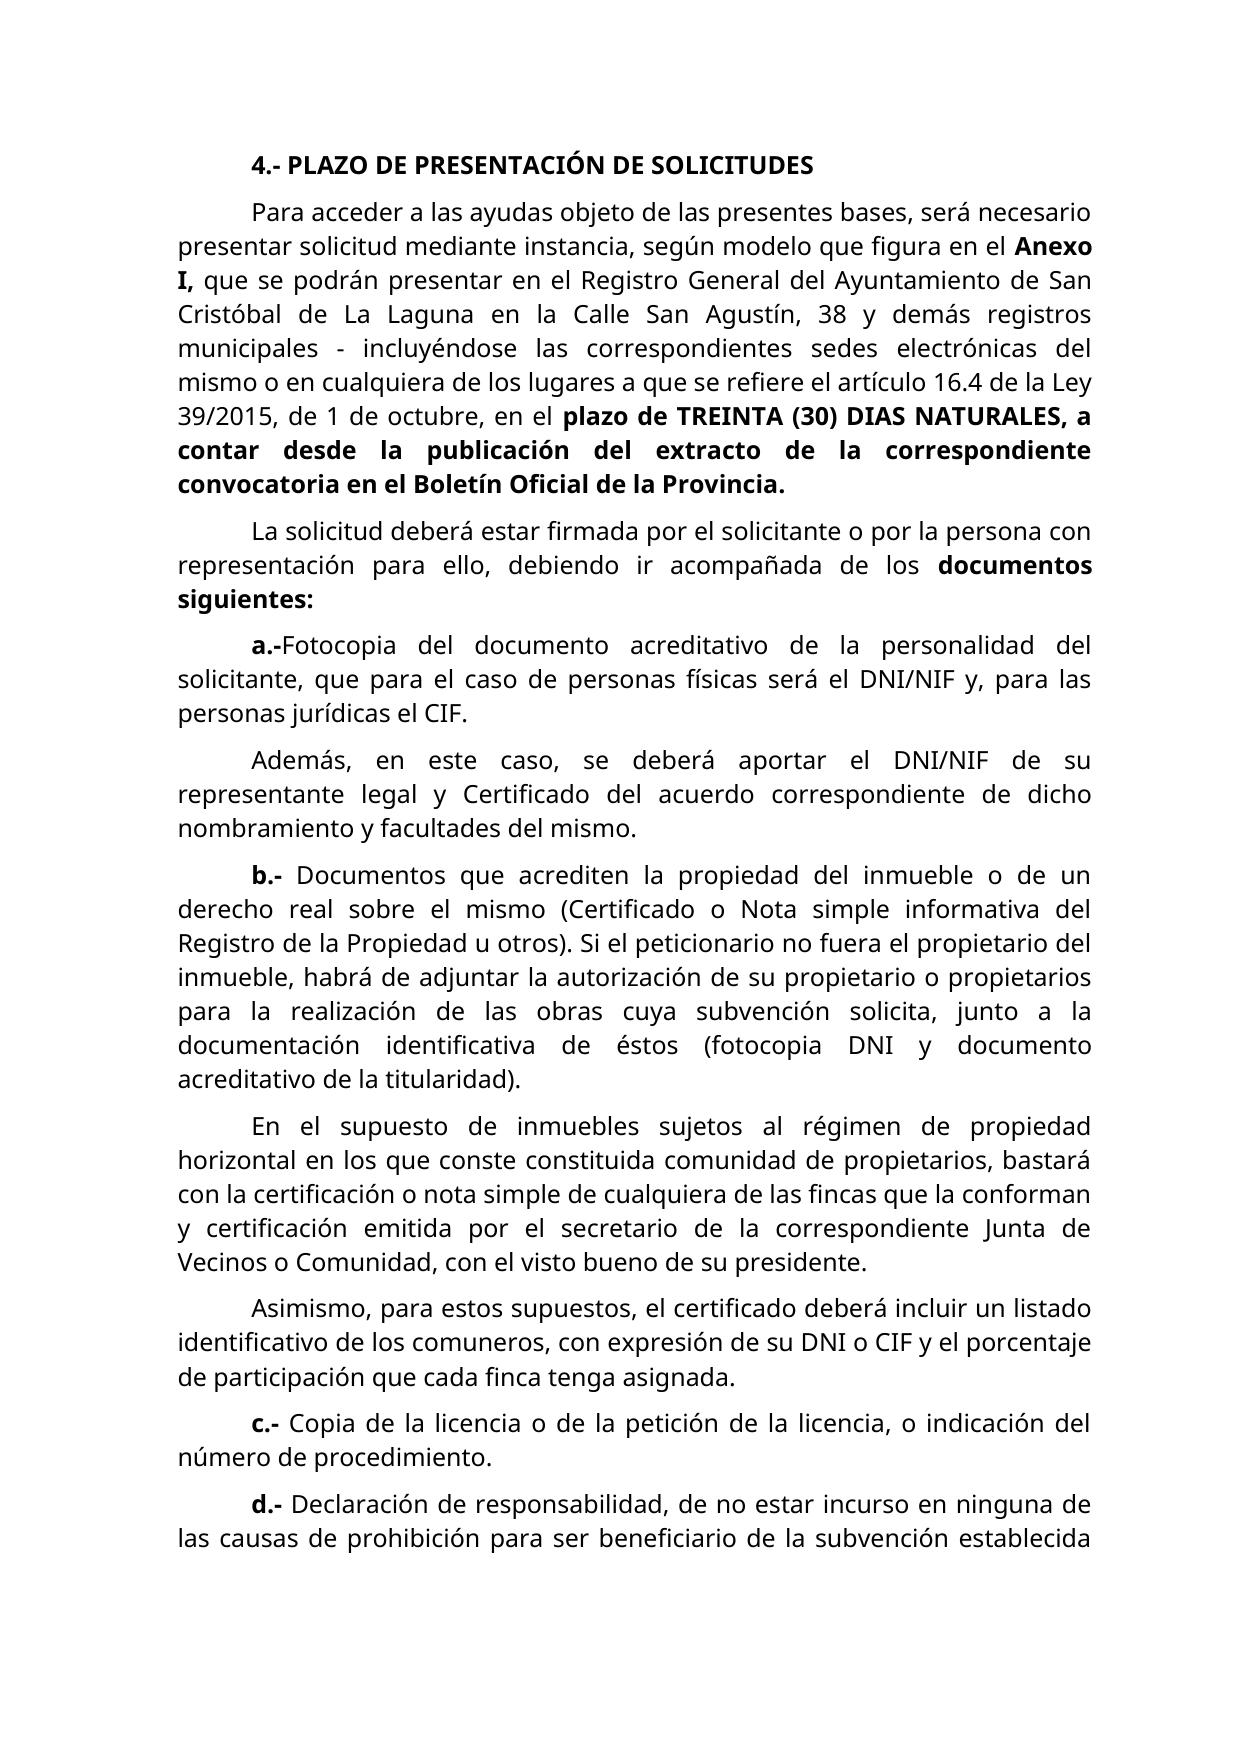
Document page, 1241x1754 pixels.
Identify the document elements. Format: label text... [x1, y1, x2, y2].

text Asimismo, para estos supuestos, el certificado deberá incluir un listado identificativo de los comuneros, con expresión de su DNI o CIF y el porcentaje de participación que cada finca tenga asignada. [177, 1291, 1093, 1393]
text Para acceder a las ayudas objeto de las presentes bases, será necesario presentar solicitud mediante instancia, según modelo que figura en el Anexo I, que se podrán presentar en el Registro General del Ayuntamiento de San Cristóbal de La Laguna en la Calle San Agustín, 38 y demás registros municipales - incluyéndose las correspondientes sedes electrónicas del mismo o en cualquiera de los lugares a que se refiere el artículo 16.4 de la Ley 39/2015, de 1 de octubre, en el plazo de TREINTA (30) DIAS NATURALES, a contar desde la publicación del extracto de la correspondiente convocatoria en el Boletín Oficial de la Provincia. [177, 194, 1093, 501]
text a.-Fotocopia del documento acreditativo de la personalidad del solicitante, que para el caso de personas físicas será el DNI/NIF y, para las personas jurídicas el CIF. [177, 628, 1093, 730]
text En el supuesto de inmuebles sujetos al régimen de propiedad horizontal en los que conste constituida comunidad de propietarios, bastará con la certificación o nota simple de cualquiera de las fincas que la conforman y certificación emitida por el secretario de la correspondiente Junta de Vecinos o Comunidad, con el visto bueno de su presidente. [177, 1108, 1093, 1278]
text La solicitud deberá estar firmada por el solicitante o por la persona con representación para ello, debiendo ir acompañada de los documentos siguientes: [177, 513, 1093, 615]
text c.- Copia de la licencia o de la petición de la licencia, o indicación del número de procedimiento. [177, 1406, 1093, 1474]
text b.- Documentos que acrediten la propiedad del inmueble o de un derecho real sobre el mismo (Certificado o Nota simple informativa del Registro de la Propiedad u otros). Si el peticionario no fuera el propietario del inmueble, habrá de adjuntar la autorización de su propietario o propietarios para la realización de las obras cuya subvención solicita, junto a la documentación identificativa de éstos (fotocopia DNI y documento acreditativo de la titularidad). [177, 857, 1093, 1096]
text 4.- PLAZO DE PRESENTACIÓN DE SOLICITUDES [177, 148, 1093, 182]
text Además, en este caso, se deberá aportar el DNI/NIF de su representante legal y Certificado del acuerdo correspondiente de dicho nombramiento y facultades del mismo. [177, 743, 1093, 845]
text d.- Declaración de responsabilidad, de no estar incurso en ninguna de las causas de prohibición para ser beneficiario de la subvención establecida [177, 1486, 1093, 1554]
